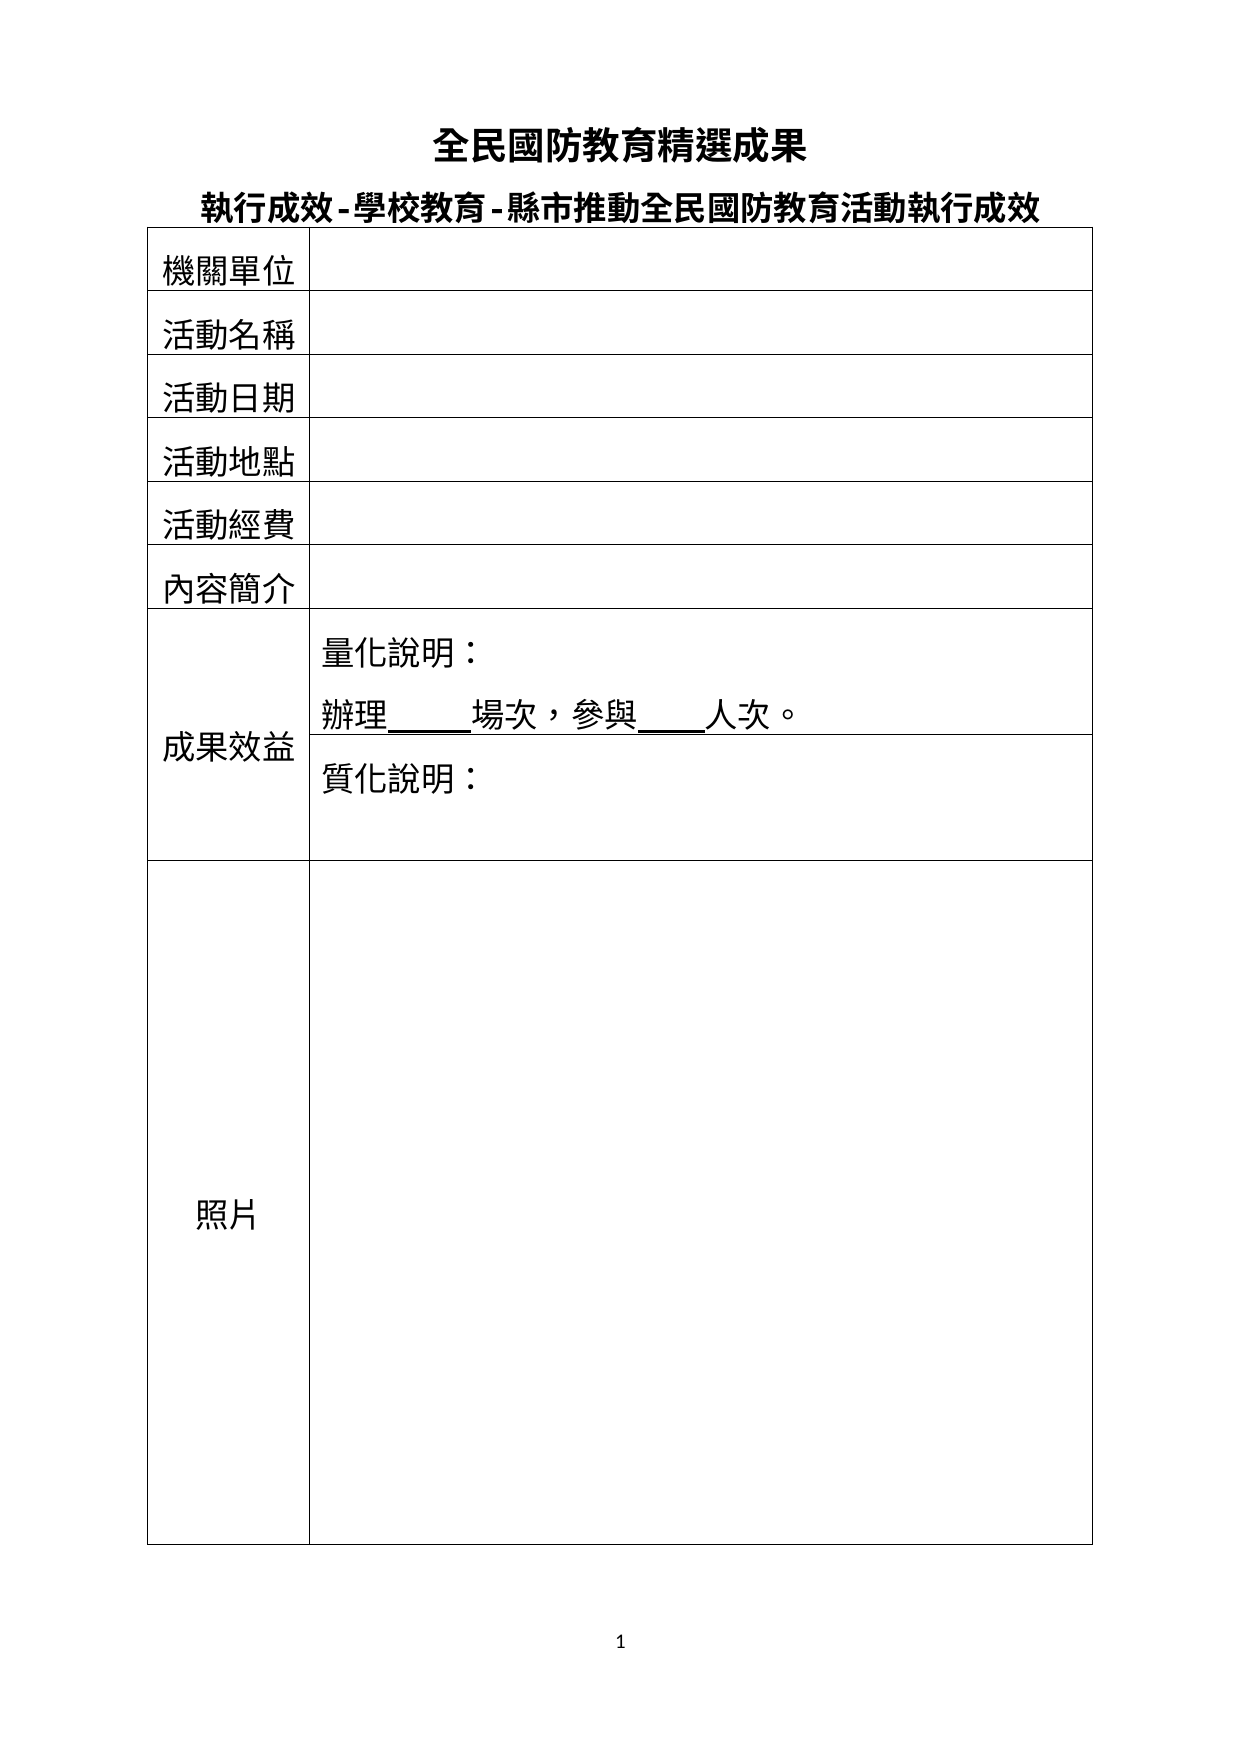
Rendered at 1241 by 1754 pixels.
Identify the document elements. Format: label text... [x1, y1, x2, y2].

table_cell 活動名稱 [148, 291, 309, 354]
table_cell [310, 355, 1092, 417]
table_cell 量化說明： 辦理 場次，參與 人次。 [310, 609, 1092, 734]
table_header 機關單位 [148, 228, 309, 290]
text 全民國防教育精選成果 [148, 102, 1092, 164]
text 執行成效-學校教育-縣市推動全民國防教育活動執行成效 [148, 164, 1092, 227]
table_cell [310, 418, 1092, 481]
table_cell 成果效益 [148, 609, 309, 860]
table_cell 活動日期 [148, 355, 309, 417]
table_cell [310, 861, 1092, 1543]
table_cell 質化說明： [310, 735, 1092, 860]
table_cell [310, 545, 1092, 608]
table_cell 活動經費 [148, 482, 309, 544]
table_header [310, 228, 1092, 290]
table_cell [310, 291, 1092, 354]
table_cell 活動地點 [148, 418, 309, 481]
table_cell 內容簡介 [148, 545, 309, 608]
table_cell [310, 482, 1092, 544]
table_cell 照片 [148, 861, 309, 1543]
